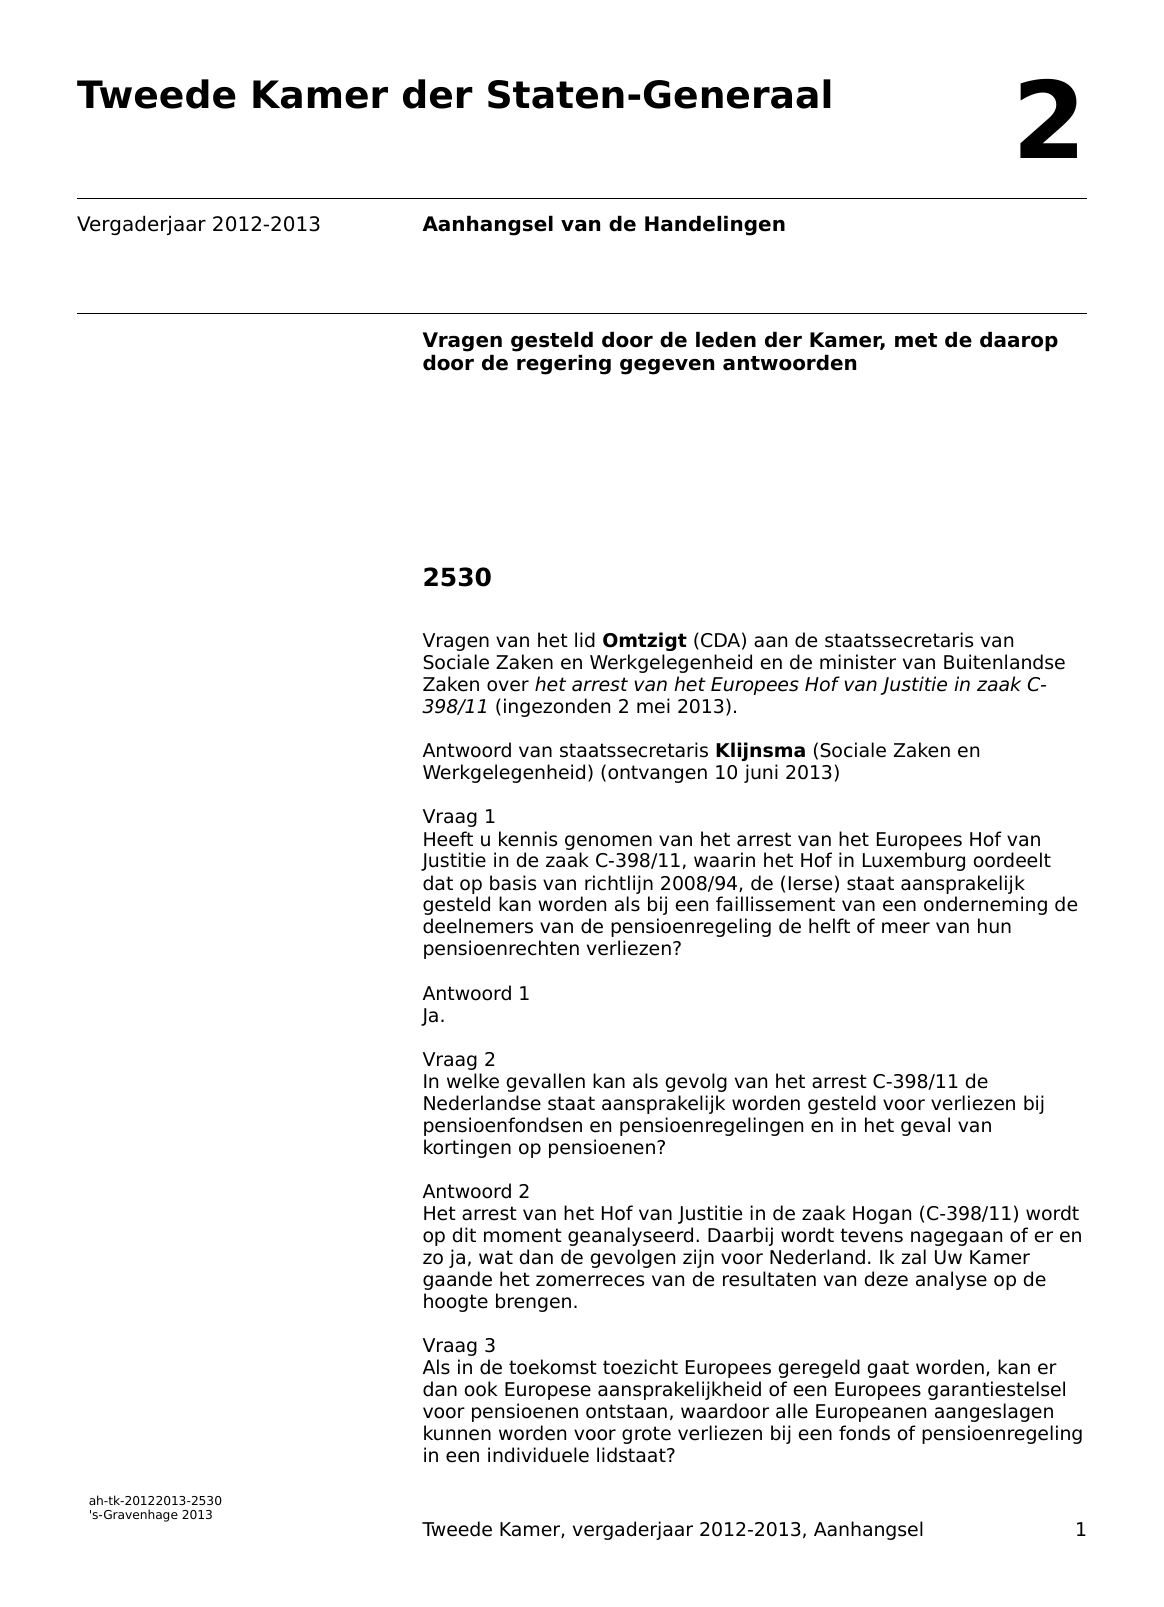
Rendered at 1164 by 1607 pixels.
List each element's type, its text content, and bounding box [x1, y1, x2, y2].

text Vraag 3 [422, 1335, 1087, 1357]
table_header 2 [886, 59, 1087, 198]
table_header Tweede Kamer der Staten-Generaal [77, 59, 886, 198]
text 's-Gravenhage 2013 [88, 1508, 323, 1522]
table_cell [77, 314, 422, 375]
text ah-tk-20122013-2530 [88, 1494, 323, 1508]
table_cell Vergaderjaar 2012-2013 [77, 199, 422, 313]
text Vraag 2 [422, 1049, 1087, 1071]
text Heeft u kennis genomen van het arrest van het Europees Hof van Justitie in de zaak C-398/11, waarin het Hof in Luxemburg oordeelt dat op basis van richtlijn 2008/94, de (Ierse) staat aansprakelijk gesteld kan worden als bij een faillissement van een onderneming de deelnemers van de pensioenregeling de helft of meer van hun pensioenrechten verliezen? [422, 828, 1087, 960]
text Ja. [422, 1004, 1087, 1026]
text Het arrest van het Hof van Justitie in de zaak Hogan (C-398/11) wordt op dit moment geanalyseerd. Daarbij wordt tevens nagegaan of er en zo ja, wat dan de gevolgen zijn voor Nederland. Ik zal Uw Kamer gaande het zomerreces van de resultaten van deze analyse op de hoogte brengen. [422, 1203, 1087, 1313]
text Vraag 1 [422, 806, 1087, 828]
text Antwoord van staatssecretaris Klijnsma (Sociale Zaken en Werkgelegenheid) (ontvangen 10 juni 2013) [422, 740, 1087, 784]
table_cell Vragen gesteld door de leden der Kamer, met de daarop door de regering gegeven antwoorden [422, 314, 1087, 375]
text In welke gevallen kan als gevolg van het arrest C-398/11 de Nederlandse staat aansprakelijk worden gesteld voor verliezen bij pensioenfondsen en pensioenregelingen en in het geval van kortingen op pensioenen? [422, 1071, 1087, 1158]
text Antwoord 2 [422, 1181, 1087, 1203]
table_cell Aanhangsel van de Handelingen [422, 199, 1087, 313]
text Vragen van het lid Omtzigt (CDA) aan de staatssecretaris van Sociale Zaken en Werkgelegenheid en de minister van Buitenlandse Zaken over het arrest van het Europees Hof van Justitie in zaak C-398/11 (ingezonden 2 mei 2013). [422, 630, 1087, 718]
text Als in de toekomst toezicht Europees geregeld gaat worden, kan er dan ook Europese aansprakelijkheid of een Europees garantiestelsel voor pensioenen ontstaan, waardoor alle Europeanen aangeslagen kunnen worden voor grote verliezen bij een fonds of pensioenregeling in een individuele lidstaat? [422, 1357, 1087, 1467]
text 2530 [422, 563, 1087, 592]
text Antwoord 1 [422, 982, 1087, 1004]
